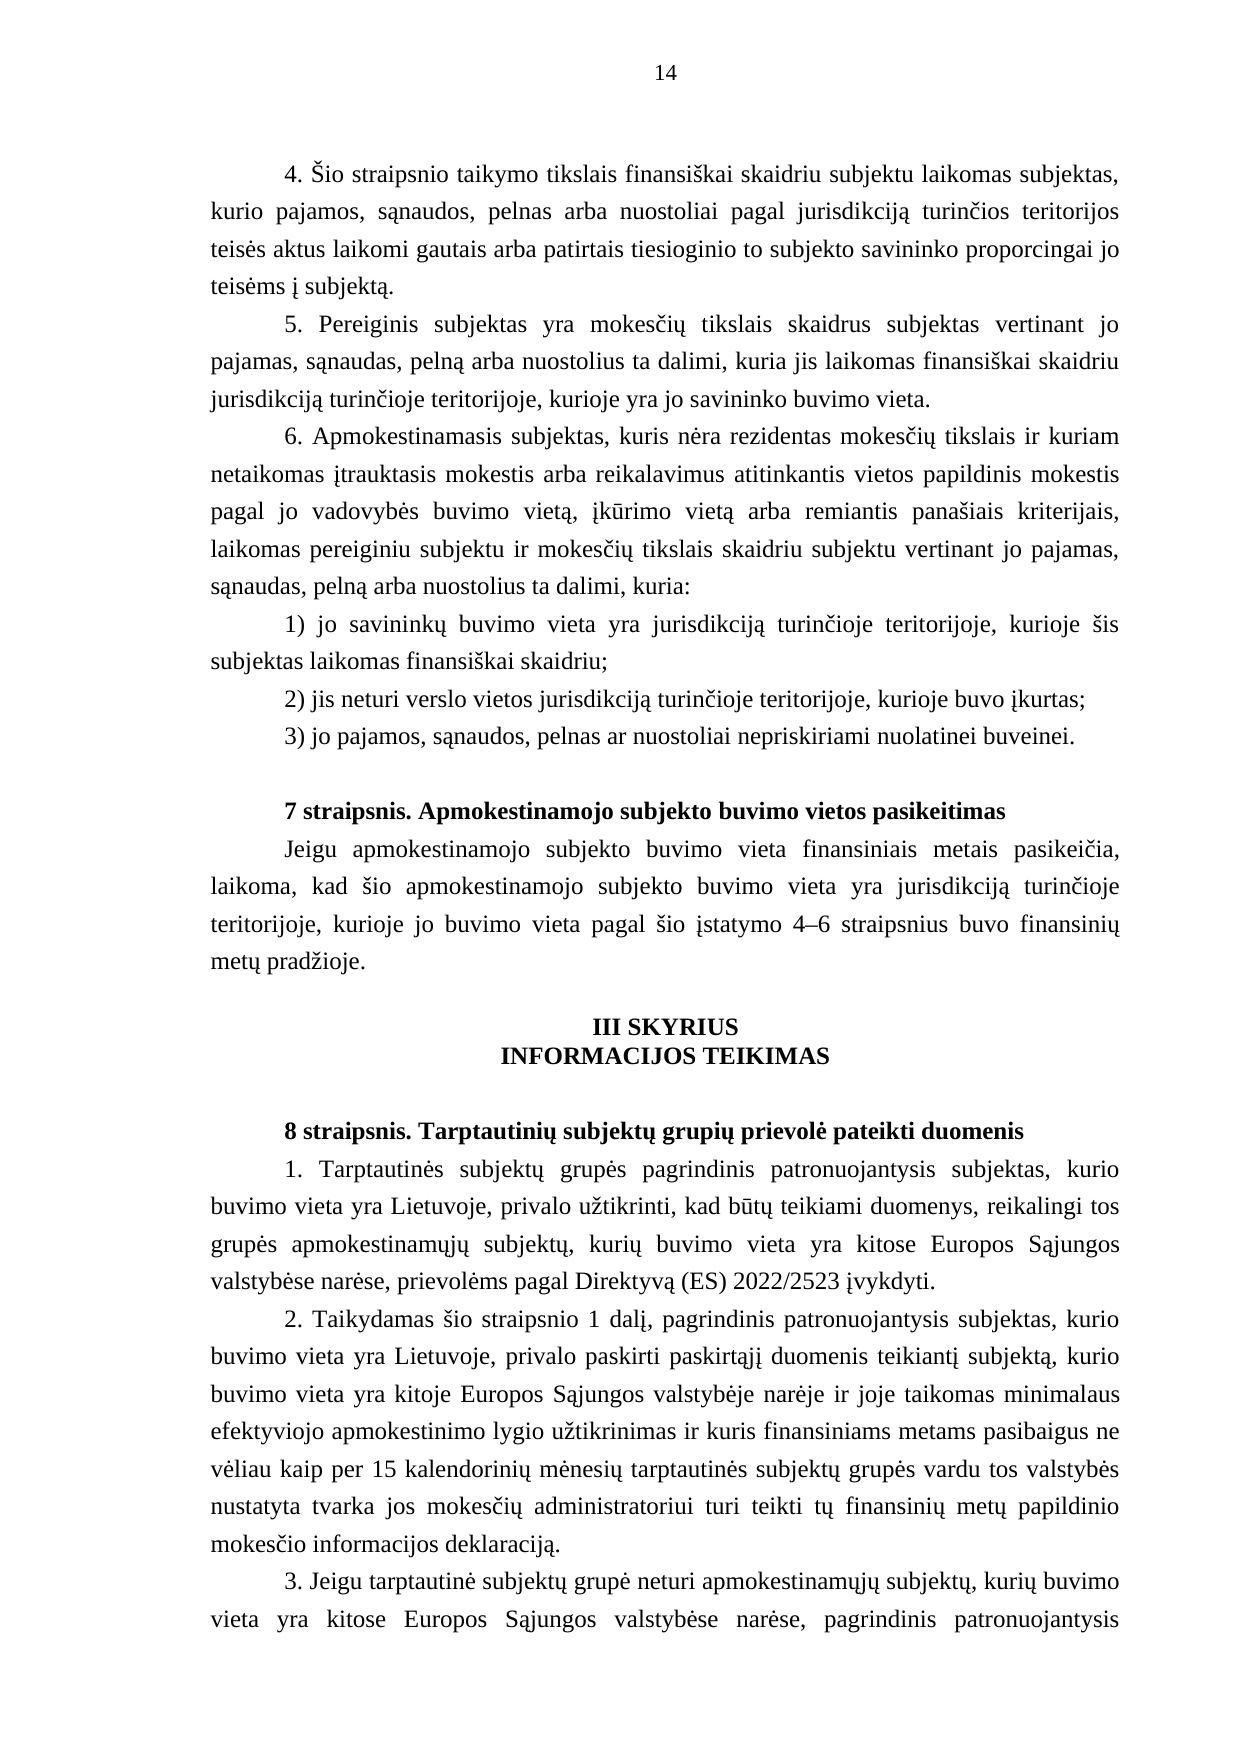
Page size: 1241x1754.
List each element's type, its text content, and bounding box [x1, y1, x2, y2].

text 1) jo savininkų buvimo vieta yra jurisdikciją turinčioje teritorijoje, kurioje šis subjektas laikomas finansiškai skaidriu; [210, 600, 1120, 675]
text 7 straipsnis. Apmokestinamojo subjekto buvimo vietos pasikeitimas [210, 787, 1120, 825]
text 8 straipsnis. Tarptautinių subjektų grupių prievolė pateikti duomenis [210, 1107, 1120, 1145]
text 3. Jeigu tarptautinė subjektų grupė neturi apmokestinamųjų subjektų, kurių buvimo vieta yra kitose Europos Sąjungos valstybėse narėse, pagrindinis patronuojantysis [210, 1557, 1120, 1632]
text 5. Pereiginis subjektas yra mokesčių tikslais skaidrus subjektas vertinant jo pajamas, sąnaudas, pelną arba nuostolius ta dalimi, kuria jis laikomas finansiškai skaidriu jurisdikciją turinčioje teritorijoje, kurioje yra jo savininko buvimo vieta. [210, 300, 1120, 412]
text 1. Tarptautinės subjektų grupės pagrindinis patronuojantysis subjektas, kurio buvimo vieta yra Lietuvoje, privalo užtikrinti, kad būtų teikiami duomenys, reikalingi tos grupės apmokestinamųjų subjektų, kurių buvimo vieta yra kitose Europos Sąjungos valstybėse narėse, prievolėms pagal Direktyvą (ES) 2022/2523 įvykdyti. [210, 1145, 1120, 1295]
text 3) jo pajamos, sąnaudos, pelnas ar nuostoliai nepriskiriami nuolatinei buveinei. [210, 712, 1120, 750]
text INFORMACIJOS TEIKIMAS [210, 1041, 1120, 1070]
text III SKYRIUS [210, 1012, 1120, 1041]
text 2) jis neturi verslo vietos jurisdikciją turinčioje teritorijoje, kurioje buvo įkurtas; [210, 675, 1120, 712]
text 4. Šio straipsnio taikymo tikslais finansiškai skaidriu subjektu laikomas subjektas, kurio pajamos, sąnaudos, pelnas arba nuostoliai pagal jurisdikciją turinčios teritorijos teisės aktus laikomi gautais arba patirtais tiesioginio to subjekto savininko proporcingai jo teisėms į subjektą. [210, 150, 1120, 300]
text 6. Apmokestinamasis subjektas, kuris nėra rezidentas mokesčių tikslais ir kuriam netaikomas įtrauktasis mokestis arba reikalavimus atitinkantis vietos papildinis mokestis pagal jo vadovybės buvimo vietą, įkūrimo vietą arba remiantis panašiais kriterijais, laikomas pereiginiu subjektu ir mokesčių tikslais skaidriu subjektu vertinant jo pajamas, sąnaudas, pelną arba nuostolius ta dalimi, kuria: [210, 412, 1120, 600]
text 2. Taikydamas šio straipsnio 1 dalį, pagrindinis patronuojantysis subjektas, kurio buvimo vieta yra Lietuvoje, privalo paskirti paskirtąjį duomenis teikiantį subjektą, kurio buvimo vieta yra kitoje Europos Sąjungos valstybėje narėje ir joje taikomas minimalaus efektyviojo apmokestinimo lygio užtikrinimas ir kuris finansiniams metams pasibaigus ne vėliau kaip per 15 kalendorinių mėnesių tarptautinės subjektų grupės vardu tos valstybės nustatyta tvarka jos mokesčių administratoriui turi teikti tų finansinių metų papildinio mokesčio informacijos deklaraciją. [210, 1295, 1120, 1557]
text Jeigu apmokestinamojo subjekto buvimo vieta finansiniais metais pasikeičia, laikoma, kad šio apmokestinamojo subjekto buvimo vieta yra jurisdikciją turinčioje teritorijoje, kurioje jo buvimo vieta pagal šio įstatymo 4–6 straipsnius buvo finansinių metų pradžioje. [210, 825, 1120, 975]
